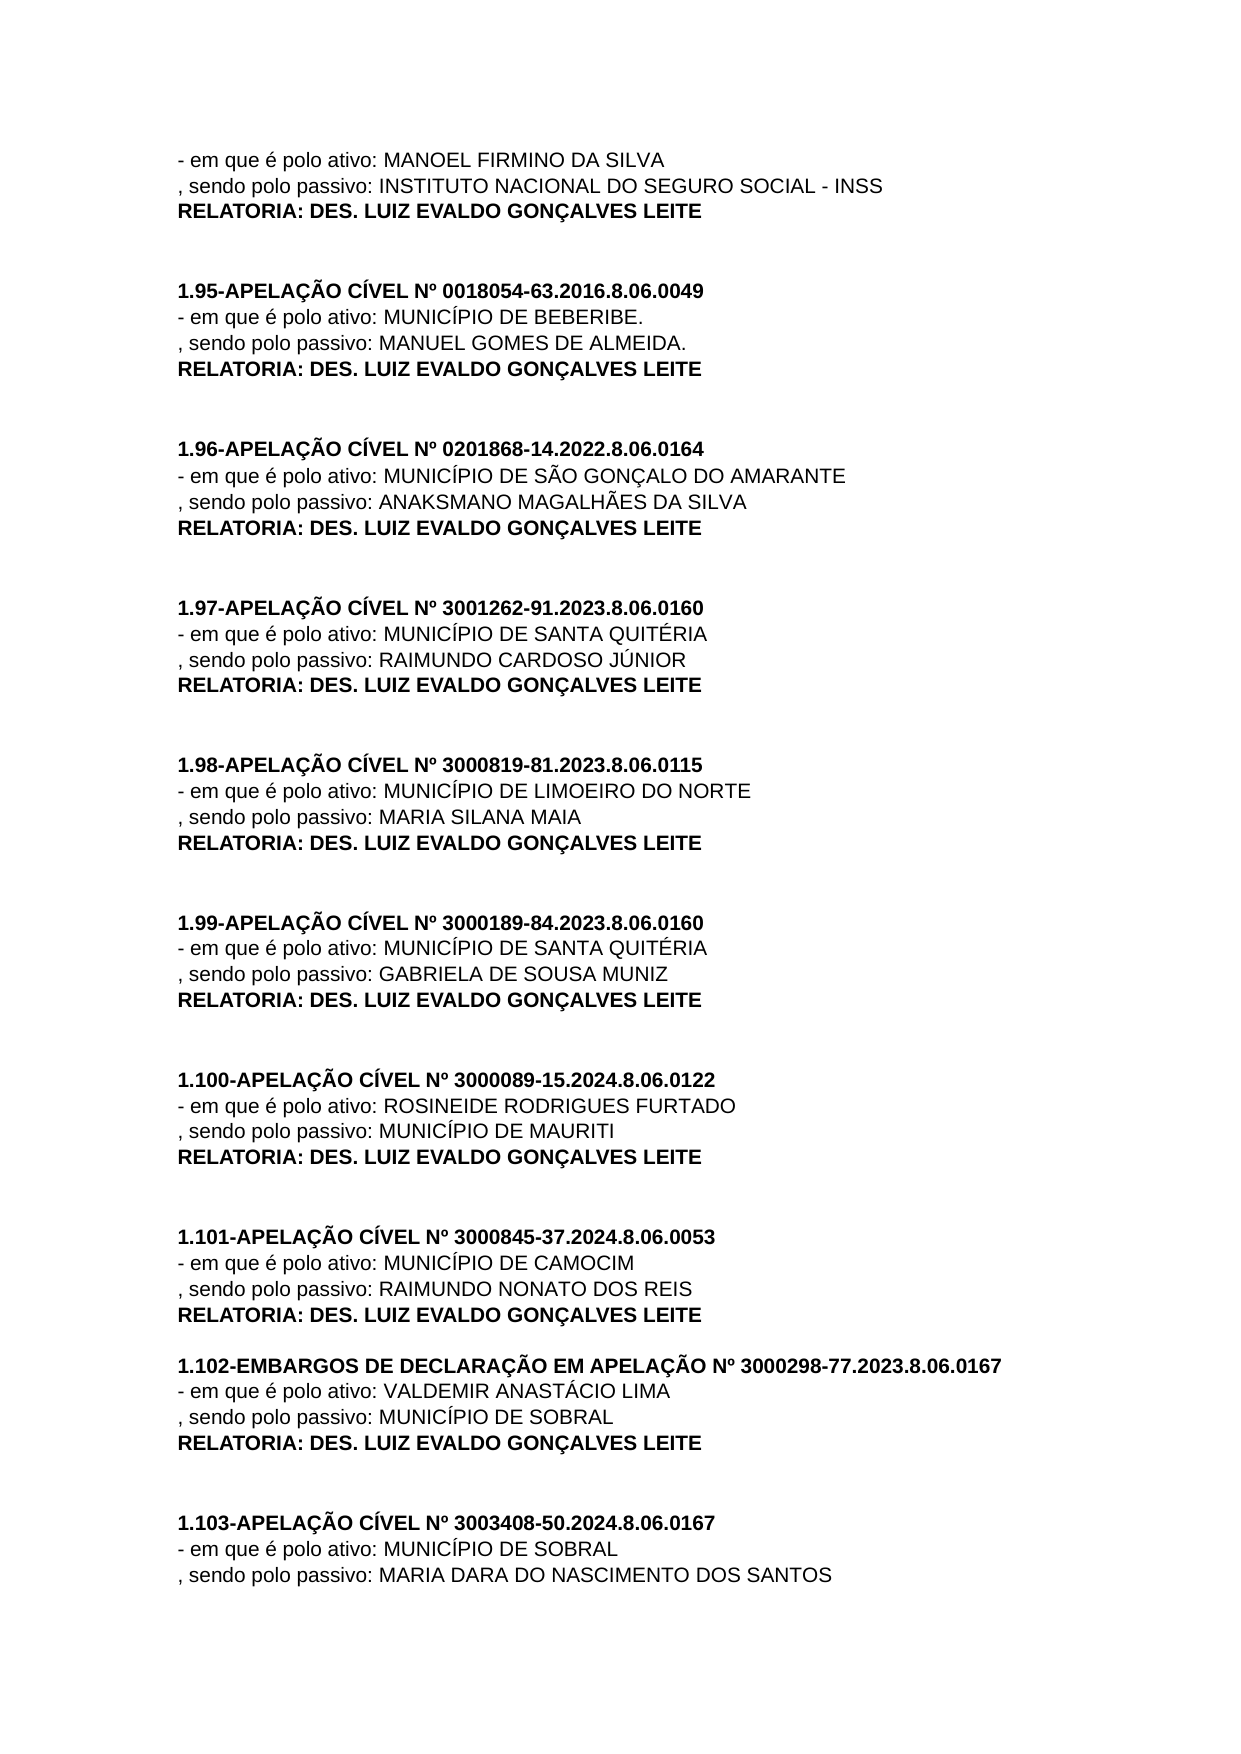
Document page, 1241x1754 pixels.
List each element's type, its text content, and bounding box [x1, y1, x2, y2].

text 1.97-APELAÇÃO CÍVEL Nº 3001262-91.2023.8.06.0160 [177, 596, 1063, 620]
text , sendo polo passivo: MANUEL GOMES DE ALMEIDA. [177, 331, 1063, 355]
text RELATORIA: DES. LUIZ EVALDO GONÇALVES LEITE [177, 673, 1063, 697]
text 1.100-APELAÇÃO CÍVEL Nº 3000089-15.2024.8.06.0122 [177, 1068, 1063, 1092]
text , sendo polo passivo: MARIA SILANA MAIA [177, 805, 1063, 829]
text RELATORIA: DES. LUIZ EVALDO GONÇALVES LEITE [177, 988, 1063, 1012]
text 1.102-EMBARGOS DE DECLARAÇÃO EM APELAÇÃO Nº 3000298-77.2023.8.06.0167 [177, 1353, 1063, 1377]
text 1.96-APELAÇÃO CÍVEL Nº 0201868-14.2022.8.06.0164 [177, 437, 1063, 461]
text , sendo polo passivo: GABRIELA DE SOUSA MUNIZ [177, 962, 1063, 986]
text - em que é polo ativo: MUNICÍPIO DE SOBRAL [177, 1537, 1063, 1561]
text - em que é polo ativo: MUNICÍPIO DE SANTA QUITÉRIA [177, 936, 1063, 960]
text - em que é polo ativo: MUNICÍPIO DE SÃO GONÇALO DO AMARANTE [177, 464, 1063, 488]
text 1.103-APELAÇÃO CÍVEL Nº 3003408-50.2024.8.06.0167 [177, 1511, 1063, 1535]
text , sendo polo passivo: ANAKSMANO MAGALHÃES DA SILVA [177, 490, 1063, 514]
text - em que é polo ativo: MUNICÍPIO DE BEBERIBE. [177, 305, 1063, 329]
text RELATORIA: DES. LUIZ EVALDO GONÇALVES LEITE [177, 1145, 1063, 1169]
text 1.95-APELAÇÃO CÍVEL Nº 0018054-63.2016.8.06.0049 [177, 279, 1063, 303]
text , sendo polo passivo: MUNICÍPIO DE MAURITI [177, 1119, 1063, 1143]
text , sendo polo passivo: RAIMUNDO CARDOSO JÚNIOR [177, 647, 1063, 671]
text RELATORIA: DES. LUIZ EVALDO GONÇALVES LEITE [177, 199, 1063, 223]
text , sendo polo passivo: MARIA DARA DO NASCIMENTO DOS SANTOS [177, 1562, 1063, 1586]
text 1.98-APELAÇÃO CÍVEL Nº 3000819-81.2023.8.06.0115 [177, 753, 1063, 777]
text - em que é polo ativo: MANOEL FIRMINO DA SILVA [177, 148, 1063, 172]
text - em que é polo ativo: MUNICÍPIO DE LIMOEIRO DO NORTE [177, 779, 1063, 803]
text RELATORIA: DES. LUIZ EVALDO GONÇALVES LEITE [177, 831, 1063, 854]
text RELATORIA: DES. LUIZ EVALDO GONÇALVES LEITE [177, 516, 1063, 540]
text RELATORIA: DES. LUIZ EVALDO GONÇALVES LEITE [177, 1302, 1063, 1326]
text 1.101-APELAÇÃO CÍVEL Nº 3000845-37.2024.8.06.0053 [177, 1225, 1063, 1249]
text , sendo polo passivo: MUNICÍPIO DE SOBRAL [177, 1405, 1063, 1429]
text , sendo polo passivo: RAIMUNDO NONATO DOS REIS [177, 1277, 1063, 1301]
text - em que é polo ativo: VALDEMIR ANASTÁCIO LIMA [177, 1379, 1063, 1403]
text 1.99-APELAÇÃO CÍVEL Nº 3000189-84.2023.8.06.0160 [177, 910, 1063, 934]
text - em que é polo ativo: ROSINEIDE RODRIGUES FURTADO [177, 1093, 1063, 1117]
text RELATORIA: DES. LUIZ EVALDO GONÇALVES LEITE [177, 1431, 1063, 1455]
text RELATORIA: DES. LUIZ EVALDO GONÇALVES LEITE [177, 357, 1063, 381]
text , sendo polo passivo: INSTITUTO NACIONAL DO SEGURO SOCIAL - INSS [177, 173, 1063, 197]
text - em que é polo ativo: MUNICÍPIO DE CAMOCIM [177, 1251, 1063, 1275]
text - em que é polo ativo: MUNICÍPIO DE SANTA QUITÉRIA [177, 622, 1063, 646]
